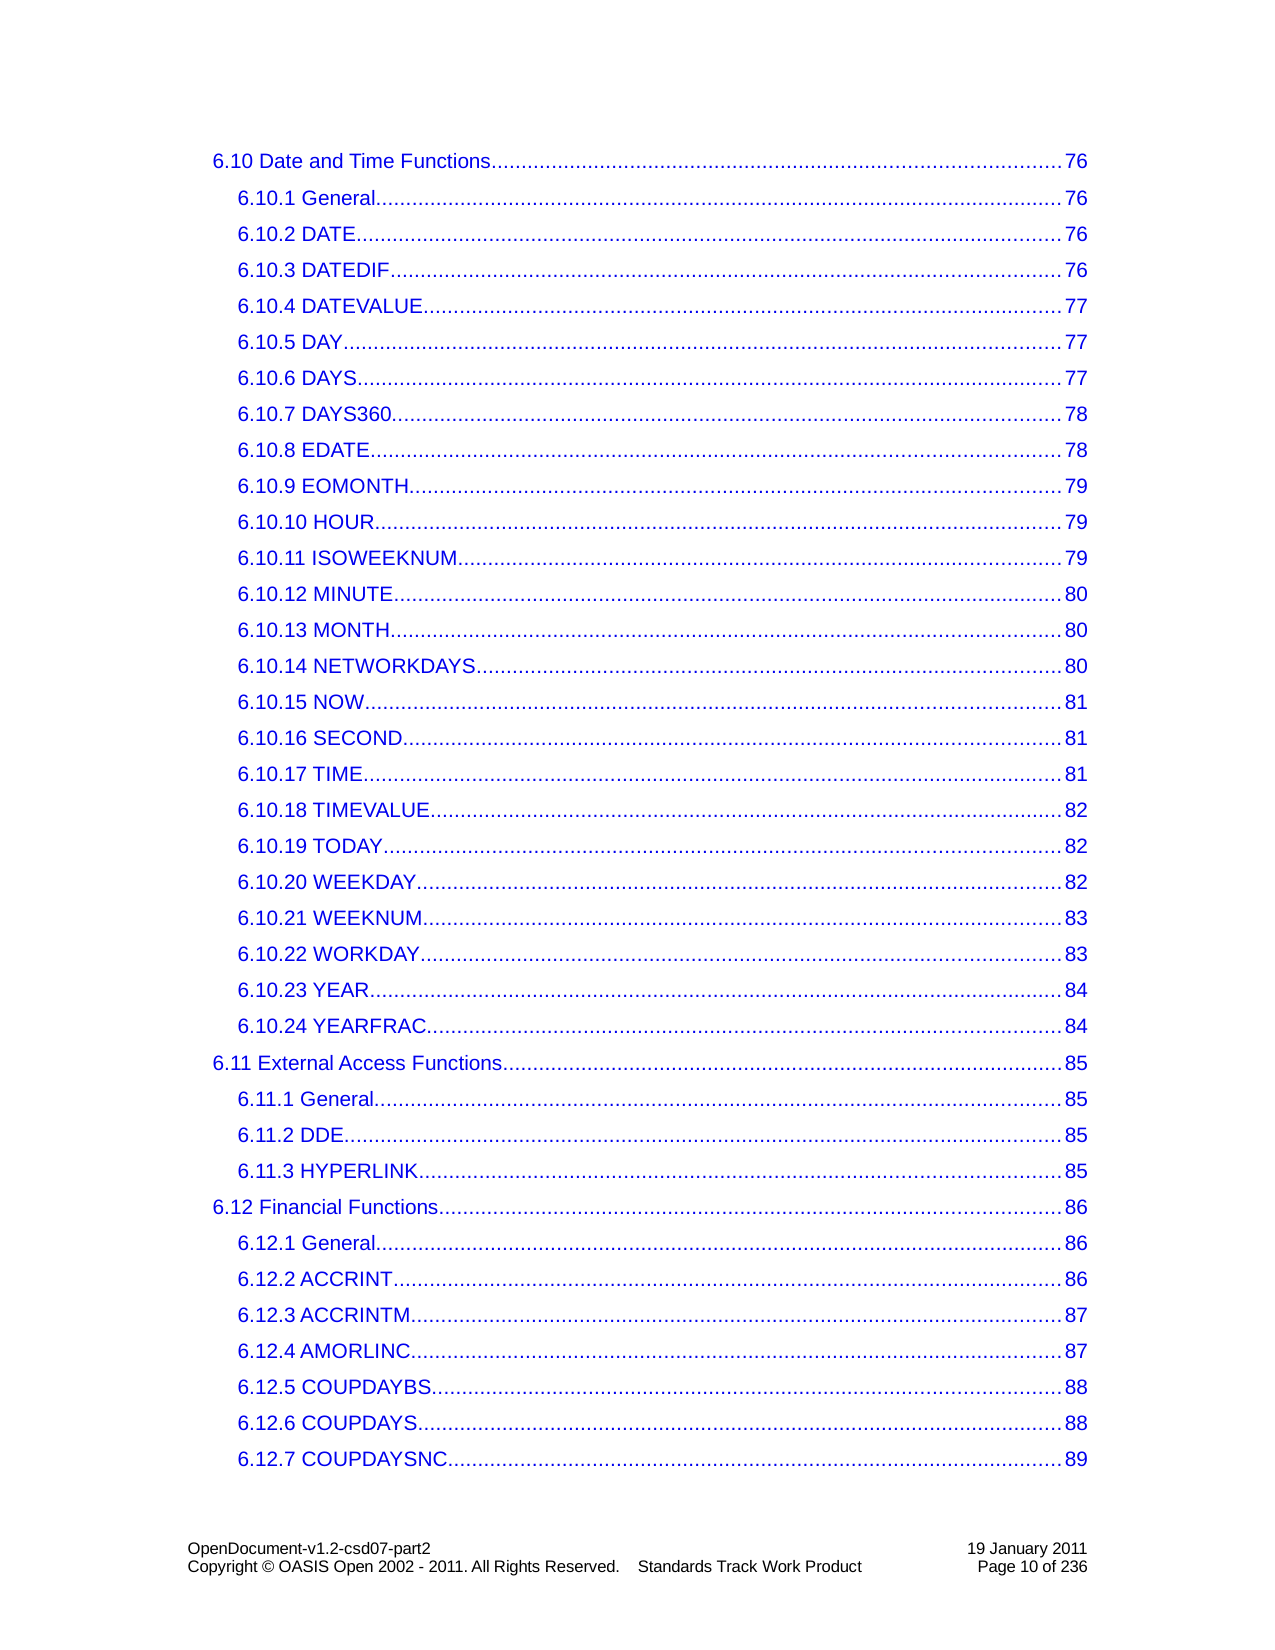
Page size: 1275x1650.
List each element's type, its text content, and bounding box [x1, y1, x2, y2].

text 6.11.2 DDE 85 [237, 1123, 1088, 1147]
text 6.10.18 TIMEVALUE 82 [237, 799, 1088, 822]
text 6.10.15 NOW 81 [237, 691, 1088, 714]
text 6.10.3 DATEDIF 76 [237, 258, 1088, 282]
text 6.12.7 COUPDAYSNC 89 [237, 1447, 1088, 1471]
text 6.12.5 COUPDAYBS 88 [237, 1375, 1088, 1399]
text 6.10.12 MINUTE 80 [237, 582, 1088, 606]
text 6.11.1 General 85 [237, 1087, 1088, 1111]
text 6.12.3 ACCRINTM 87 [237, 1303, 1088, 1327]
text 6.10.4 DATEVALUE 77 [237, 294, 1088, 318]
text 6.12.6 COUPDAYS 88 [237, 1411, 1088, 1435]
text 6.10.13 MONTH 80 [237, 618, 1088, 642]
text 6.10.21 WEEKNUM 83 [237, 907, 1088, 930]
text 6.10.8 EDATE 78 [237, 438, 1088, 462]
text 6.10.9 EOMONTH 79 [237, 474, 1088, 498]
text 6.10.10 HOUR 79 [237, 510, 1088, 534]
text 6.10.17 TIME 81 [237, 763, 1088, 786]
text 6.12.1 General 86 [237, 1231, 1088, 1255]
text 6.12.4 AMORLINC 87 [237, 1339, 1088, 1363]
text 6.10.24 YEARFRAC 84 [237, 1015, 1088, 1038]
text 6.10.14 NETWORKDAYS 80 [237, 654, 1088, 678]
text 6.12.2 ACCRINT 86 [237, 1267, 1088, 1291]
text 6.11 External Access Functions 85 [212, 1051, 1088, 1074]
text 6.10.22 WORKDAY 83 [237, 943, 1088, 966]
text 6.10.20 WEEKDAY 82 [237, 871, 1088, 894]
text 6.10.19 TODAY 82 [237, 835, 1088, 858]
text 6.12 Financial Functions 86 [212, 1195, 1088, 1219]
text 6.10.6 DAYS 77 [237, 366, 1088, 390]
text 6.10.2 DATE 76 [237, 222, 1088, 246]
text 6.10.7 DAYS360 78 [237, 402, 1088, 426]
text 6.10.11 ISOWEEKNUM 79 [237, 546, 1088, 570]
text 6.10.16 SECOND 81 [237, 727, 1088, 750]
text 6.10 Date and Time Functions 76 [212, 150, 1088, 173]
text 6.10.5 DAY 77 [237, 330, 1088, 354]
text 6.10.23 YEAR 84 [237, 979, 1088, 1002]
text 6.10.1 General 76 [237, 186, 1088, 209]
text 6.11.3 HYPERLINK 85 [237, 1159, 1088, 1183]
